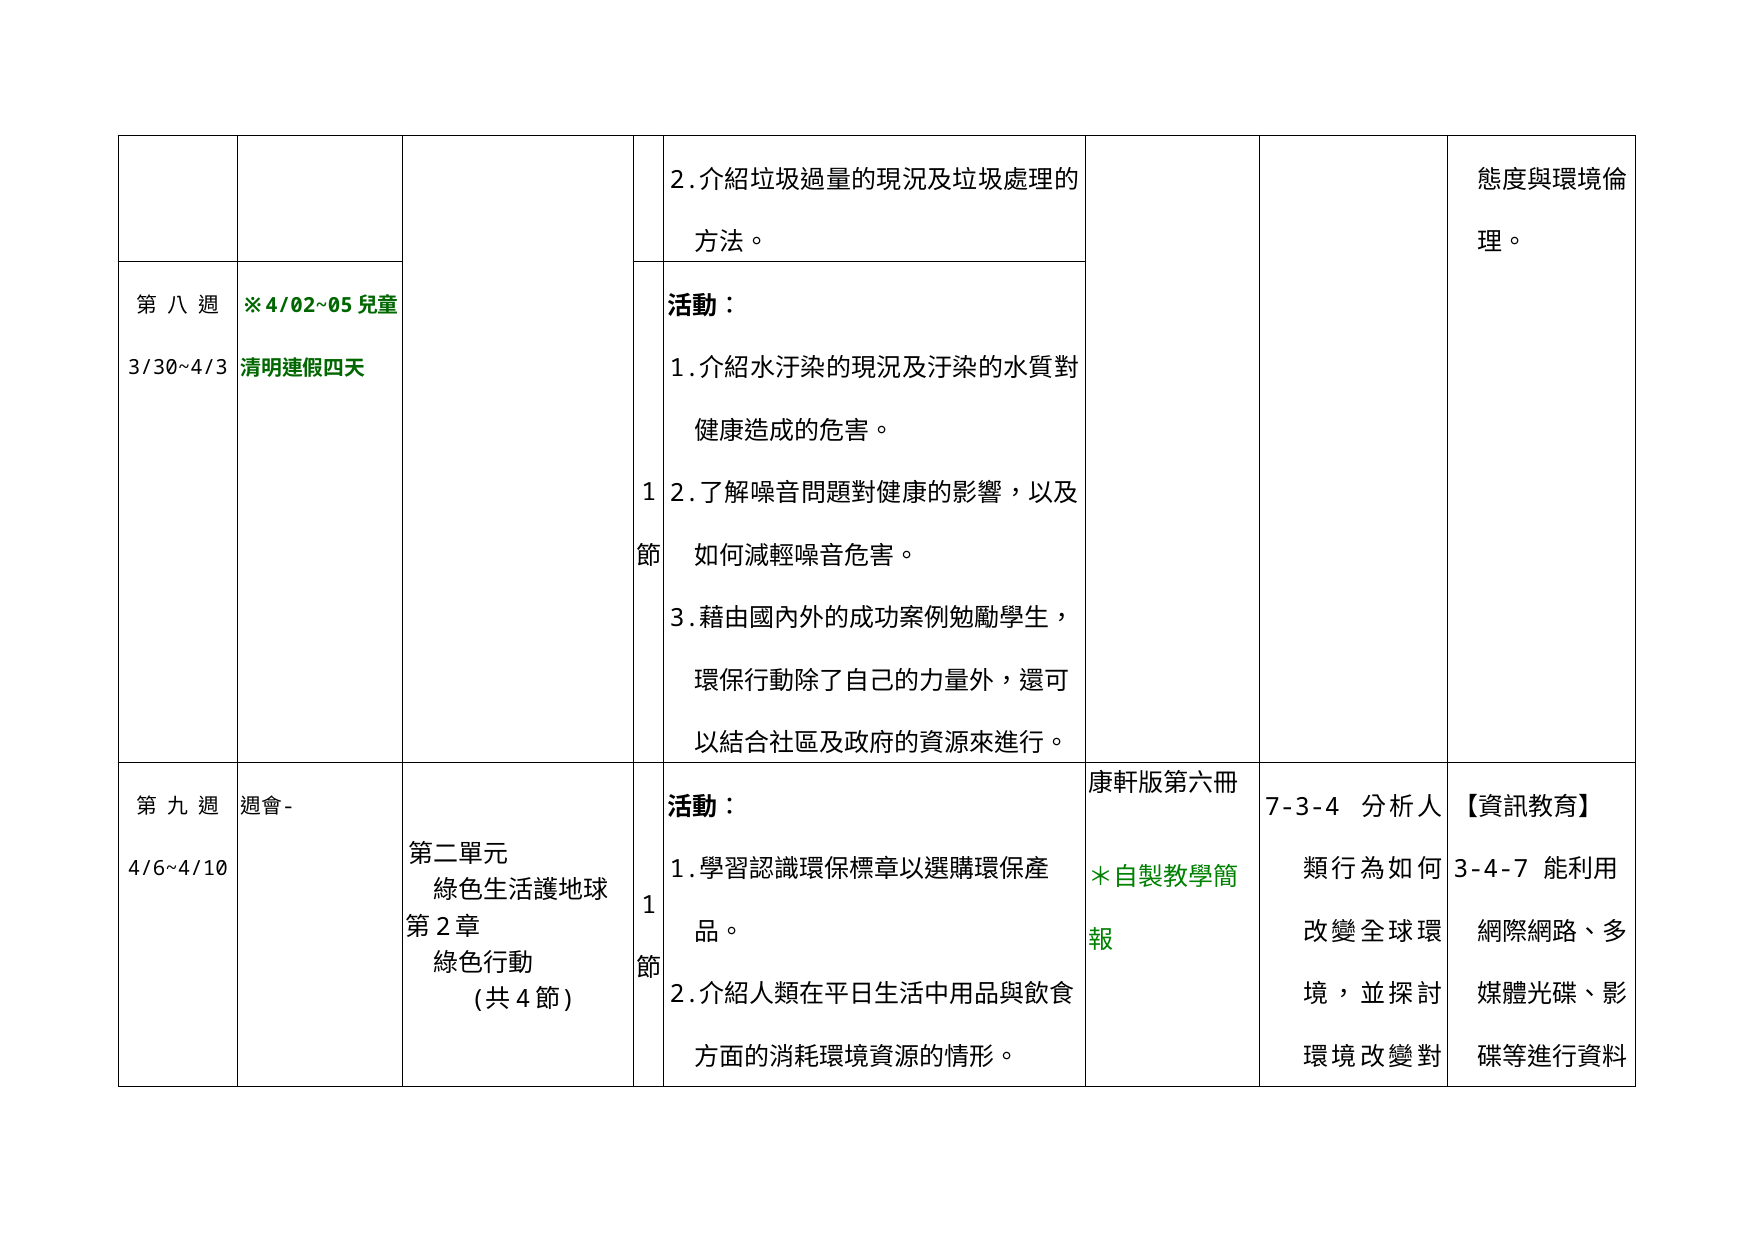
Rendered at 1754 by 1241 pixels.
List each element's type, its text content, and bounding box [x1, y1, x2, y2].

table_cell 態度與環境倫理。 [1448, 136, 1635, 762]
table_cell [634, 136, 663, 261]
table_cell [1260, 136, 1447, 762]
table_cell 康軒版第六冊 ＊自製教學簡報 [1086, 763, 1259, 1086]
table_cell 第 九 週 4/6~4/10 [119, 763, 237, 1086]
table_cell ※4/02~05兒童清明連假四天 [238, 262, 402, 762]
table_cell [119, 136, 237, 261]
table_cell 週會- [238, 763, 402, 1086]
table_cell 7-3-4 分析人類行為如何改變全球環境，並探討環境改變對 [1260, 763, 1447, 1086]
table_cell 【資訊教育】 3-4-7 能利用網際網路、多媒體光碟、影碟等進行資料 [1448, 763, 1635, 1086]
table_cell [403, 136, 633, 762]
table_cell 第二單元 綠色生活護地球 第2章 綠色行動 (共4節) [403, 763, 633, 1086]
table_cell 活動： 1.介紹水汙染的現況及汙染的水質對健康造成的危害。 2.了解噪音問題對健康的影響，以及如何減輕噪音危害。 3.藉由國內外的成功案例勉勵學生，環保行動除了自己的力量外，還可以結合社區及政府的資源來進行。 [664, 262, 1085, 762]
table_cell [238, 136, 402, 261]
table_cell 第 八 週 3/30~4/3 [119, 262, 237, 762]
table_cell 活動： 1.學習認識環保標章以選購環保產品。 2.介紹人類在平日生活中用品與飲食方面的消耗環境資源的情形。 [664, 763, 1085, 1086]
table_cell 1節 [634, 262, 663, 762]
table_cell 1節 [634, 763, 663, 1086]
table_cell 2.介紹垃圾過量的現況及垃圾處理的方法。 [664, 136, 1085, 261]
table_cell [1086, 136, 1259, 762]
